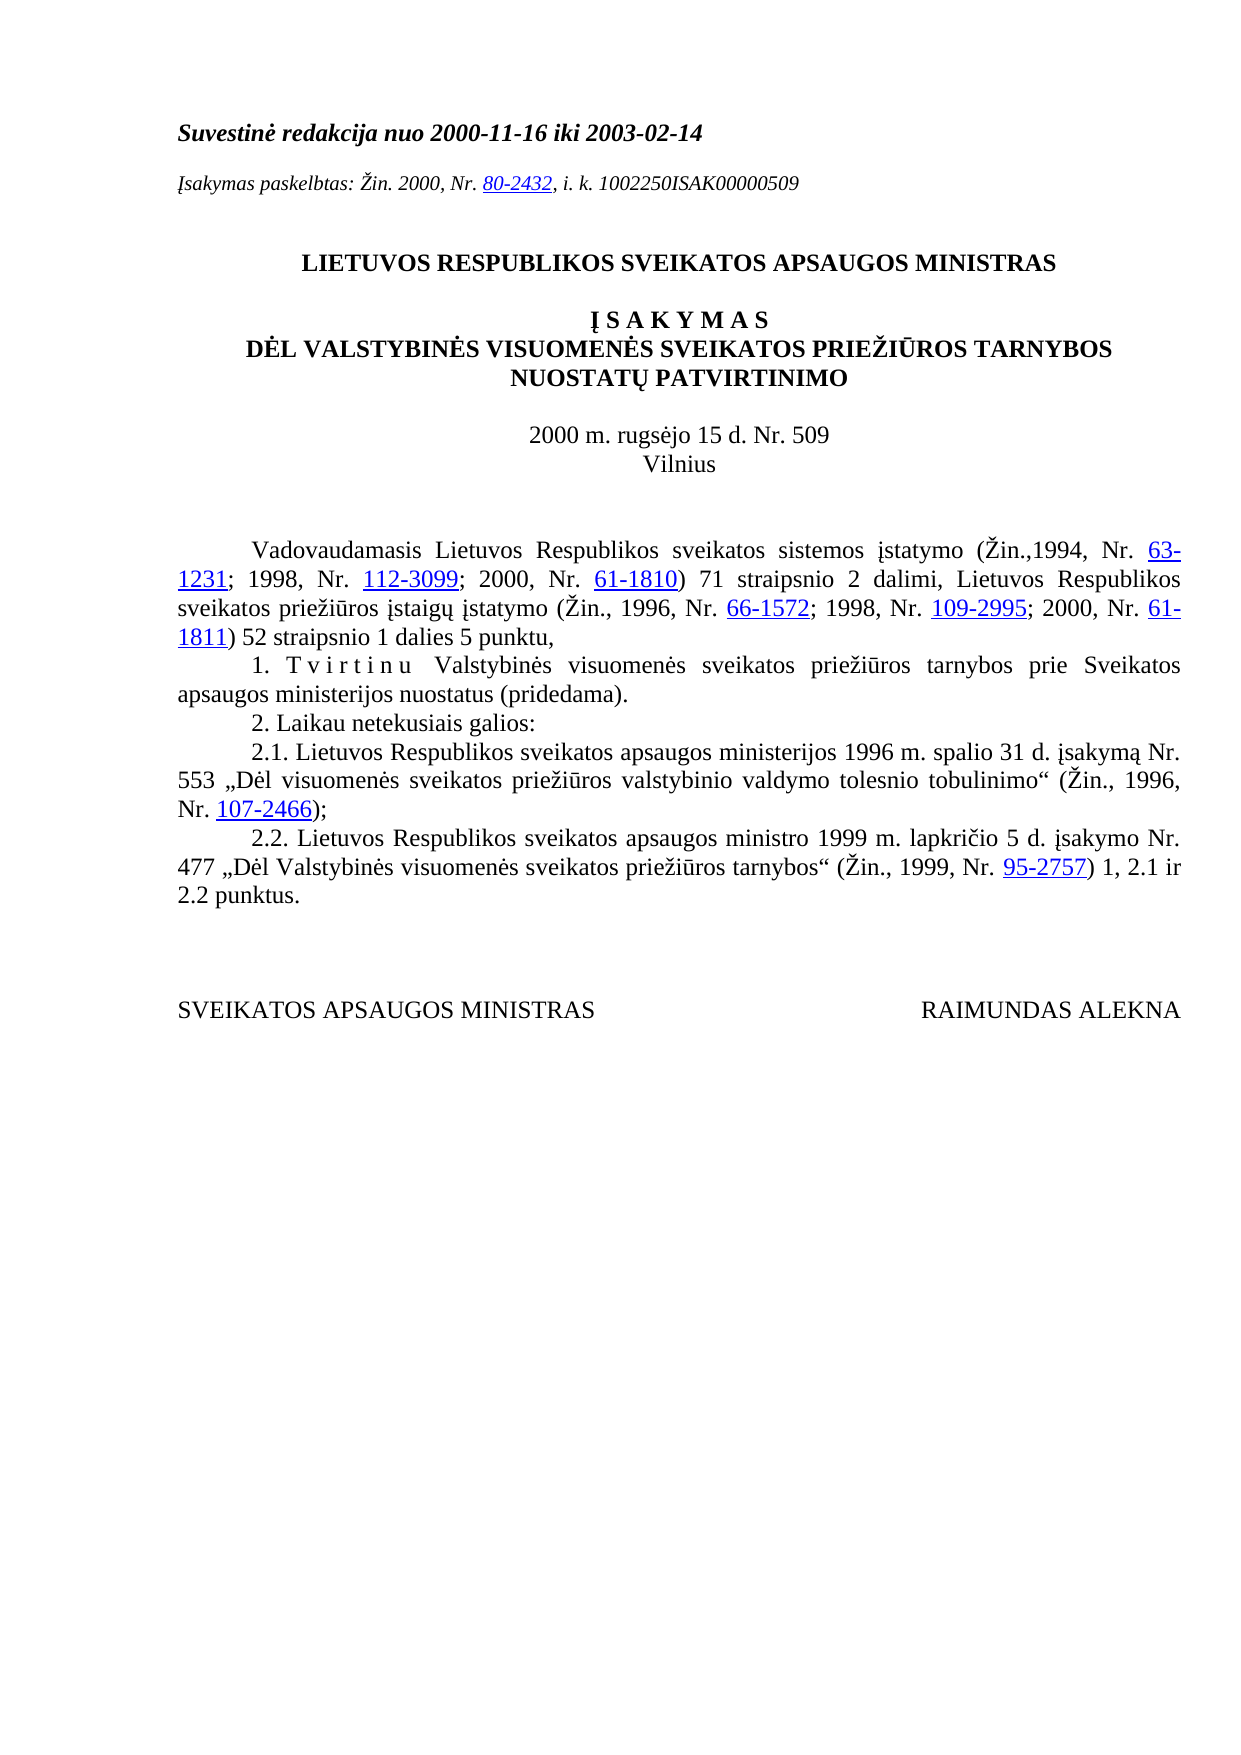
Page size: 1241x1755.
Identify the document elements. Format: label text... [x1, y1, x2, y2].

text Vilnius [177, 449, 1181, 478]
text Vadovaudamasis Lietuvos Respublikos sveikatos sistemos įstatymo (Žin.,1994, Nr. 63-1231; 1998, Nr. 112-3099; 2000, Nr. 61-1810) 71 straipsnio 2 dalimi, Lietuvos Respublikos sveikatos priežiūros įstaigų įstatymo (Žin., 1996, Nr. 66-1572; 1998, Nr. 109-2995; 2000, Nr. 61-1811) 52 straipsnio 1 dalies 5 punktu, [177, 535, 1181, 650]
text 2.2. Lietuvos Respublikos sveikatos apsaugos ministro 1999 m. lapkričio 5 d. įsakymo Nr. 477 „Dėl Valstybinės visuomenės sveikatos priežiūros tarnybos“ (Žin., 1999, Nr. 95-2757) 1, 2.1 ir 2.2 punktus. [177, 823, 1181, 909]
text Suvestinė redakcija nuo 2000-11-16 iki 2003-02-14 [177, 118, 1181, 147]
text Į S A K Y M A S [177, 305, 1181, 334]
text 2. Laikau netekusiais galios: [177, 708, 1181, 737]
text LIETUVOS RESPUBLIKOS SVEIKATOS APSAUGOS MINISTRAS [177, 248, 1181, 277]
text SVEIKATOS APSAUGOS MINISTRAS RAIMUNDAS ALEKNA [177, 995, 1181, 1024]
text DĖL VALSTYBINĖS VISUOMENĖS SVEIKATOS PRIEŽIŪROS TARNYBOS NUOSTATŲ PATVIRTINIMO [177, 334, 1181, 392]
text 2000 m. rugsėjo 15 d. Nr. 509 [177, 420, 1181, 449]
text 2.1. Lietuvos Respublikos sveikatos apsaugos ministerijos 1996 m. spalio 31 d. įsakymą Nr. 553 „Dėl visuomenės sveikatos priežiūros valstybinio valdymo tolesnio tobulinimo“ (Žin., 1996, Nr. 107-2466); [177, 737, 1181, 823]
text Įsakymas paskelbtas: Žin. 2000, Nr. 80-2432, i. k. 1002250ISAK00000509 [177, 171, 1181, 195]
text 1. Tvirtinu Valstybinės visuomenės sveikatos priežiūros tarnybos prie Sveikatos apsaugos ministerijos nuostatus (pridedama). [177, 650, 1181, 708]
